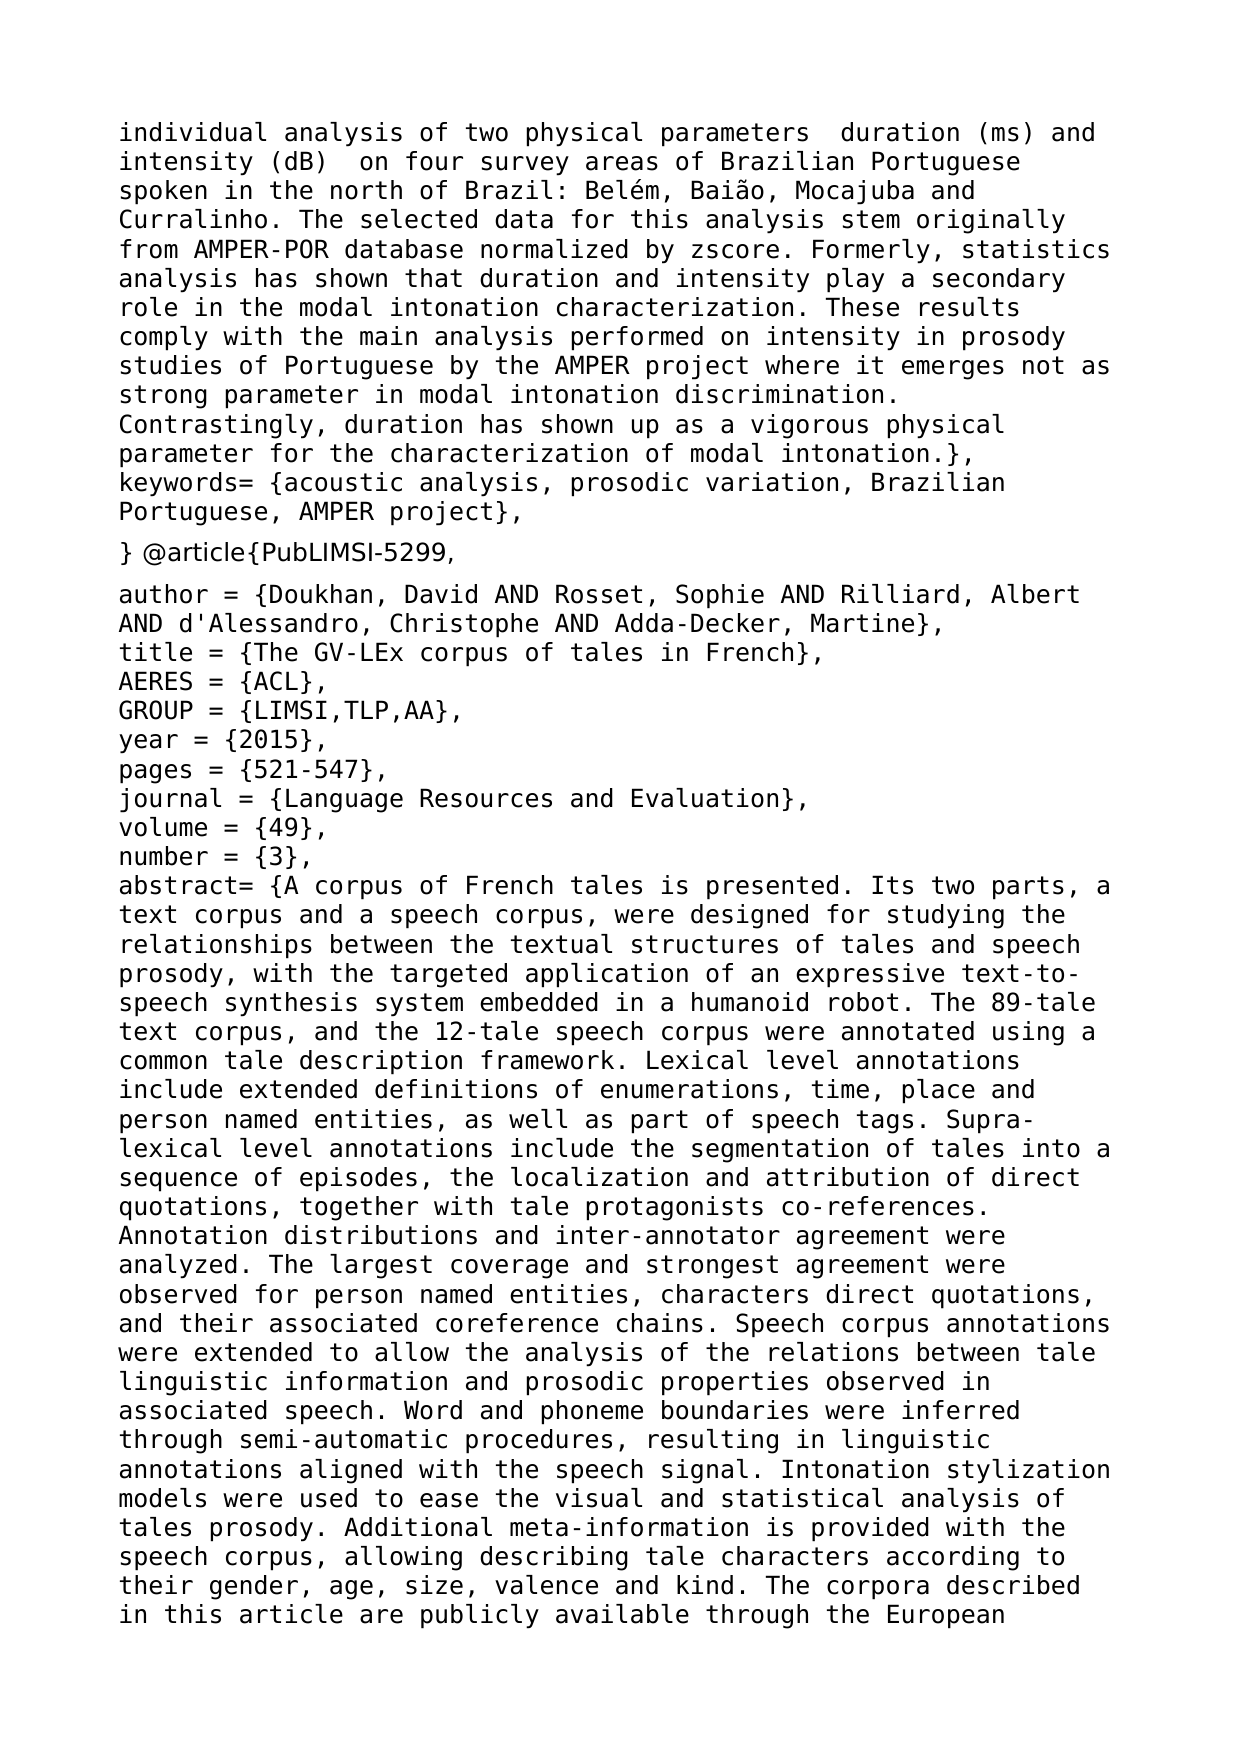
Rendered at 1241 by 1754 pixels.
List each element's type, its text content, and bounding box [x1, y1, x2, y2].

text author = {Doukhan, David AND Rosset, Sophie AND Rilliard, Albert AND d'Alessandro, Christophe AND Adda-Decker, Martine}, title = {The GV-LEx corpus of tales in French}, AERES = {ACL}, GROUP = {LIMSI,TLP,AA}, year = {2015}, pages = {521-547}, journal = {Language Resources and Evaluation}, volume = {49}, number = {3}, abstract= {A corpus of French tales is presented. Its two parts, a text corpus and a speech corpus, were designed for studying the relationships between the textual structures of tales and speech prosody, with the targeted application of an expressive text-to-speech synthesis system embedded in a humanoid robot. The 89-tale text corpus, and the 12-tale speech corpus were annotated using a common tale description framework. Lexical level annotations include extended definitions of enumerations, time, place and person named entities, as well as part of speech tags. Supra-lexical level annotations include the segmentation of tales into a sequence of episodes, the localization and attribution of direct quotations, together with tale protagonists co-references. Annotation distributions and inter-annotator agreement were analyzed. The largest coverage and strongest agreement were observed for person named entities, characters direct quotations, and their associated coreference chains. Speech corpus annotations were extended to allow the analysis of the relations between tale linguistic information and prosodic properties observed in associated speech. Word and phoneme boundaries were inferred through semi-automatic procedures, resulting in linguistic annotations aligned with the speech signal. Intonation stylization models were used to ease the visual and statistical analysis of tales prosody. Additional meta-information is provided with the speech corpus, allowing describing tale characters according to their gender, age, size, valence and kind. The corpora described in this article are publicly available through the European [118, 580, 1122, 1630]
text individual analysis of two physical parameters  duration (ms) and intensity (dB)  on four survey areas of Brazilian Portuguese spoken in the north of Brazil: Belém, Baião, Mocajuba and Curralinho. The selected data for this analysis stem originally from AMPER-POR database normalized by zscore. Formerly, statistics analysis has shown that duration and intensity play a secondary role in the modal intonation characterization. These results comply with the main analysis performed on intensity in prosody studies of Portuguese by the AMPER project where it emerges not as strong parameter in modal intonation discrimination. Contrastingly, duration has shown up as a vigorous physical parameter for the characterization of modal intonation.}, keywords= {acoustic analysis, prosodic variation, Brazilian Portuguese, AMPER project}, [118, 118, 1122, 526]
text } @article{PubLIMSI-5299, [118, 538, 1122, 567]
